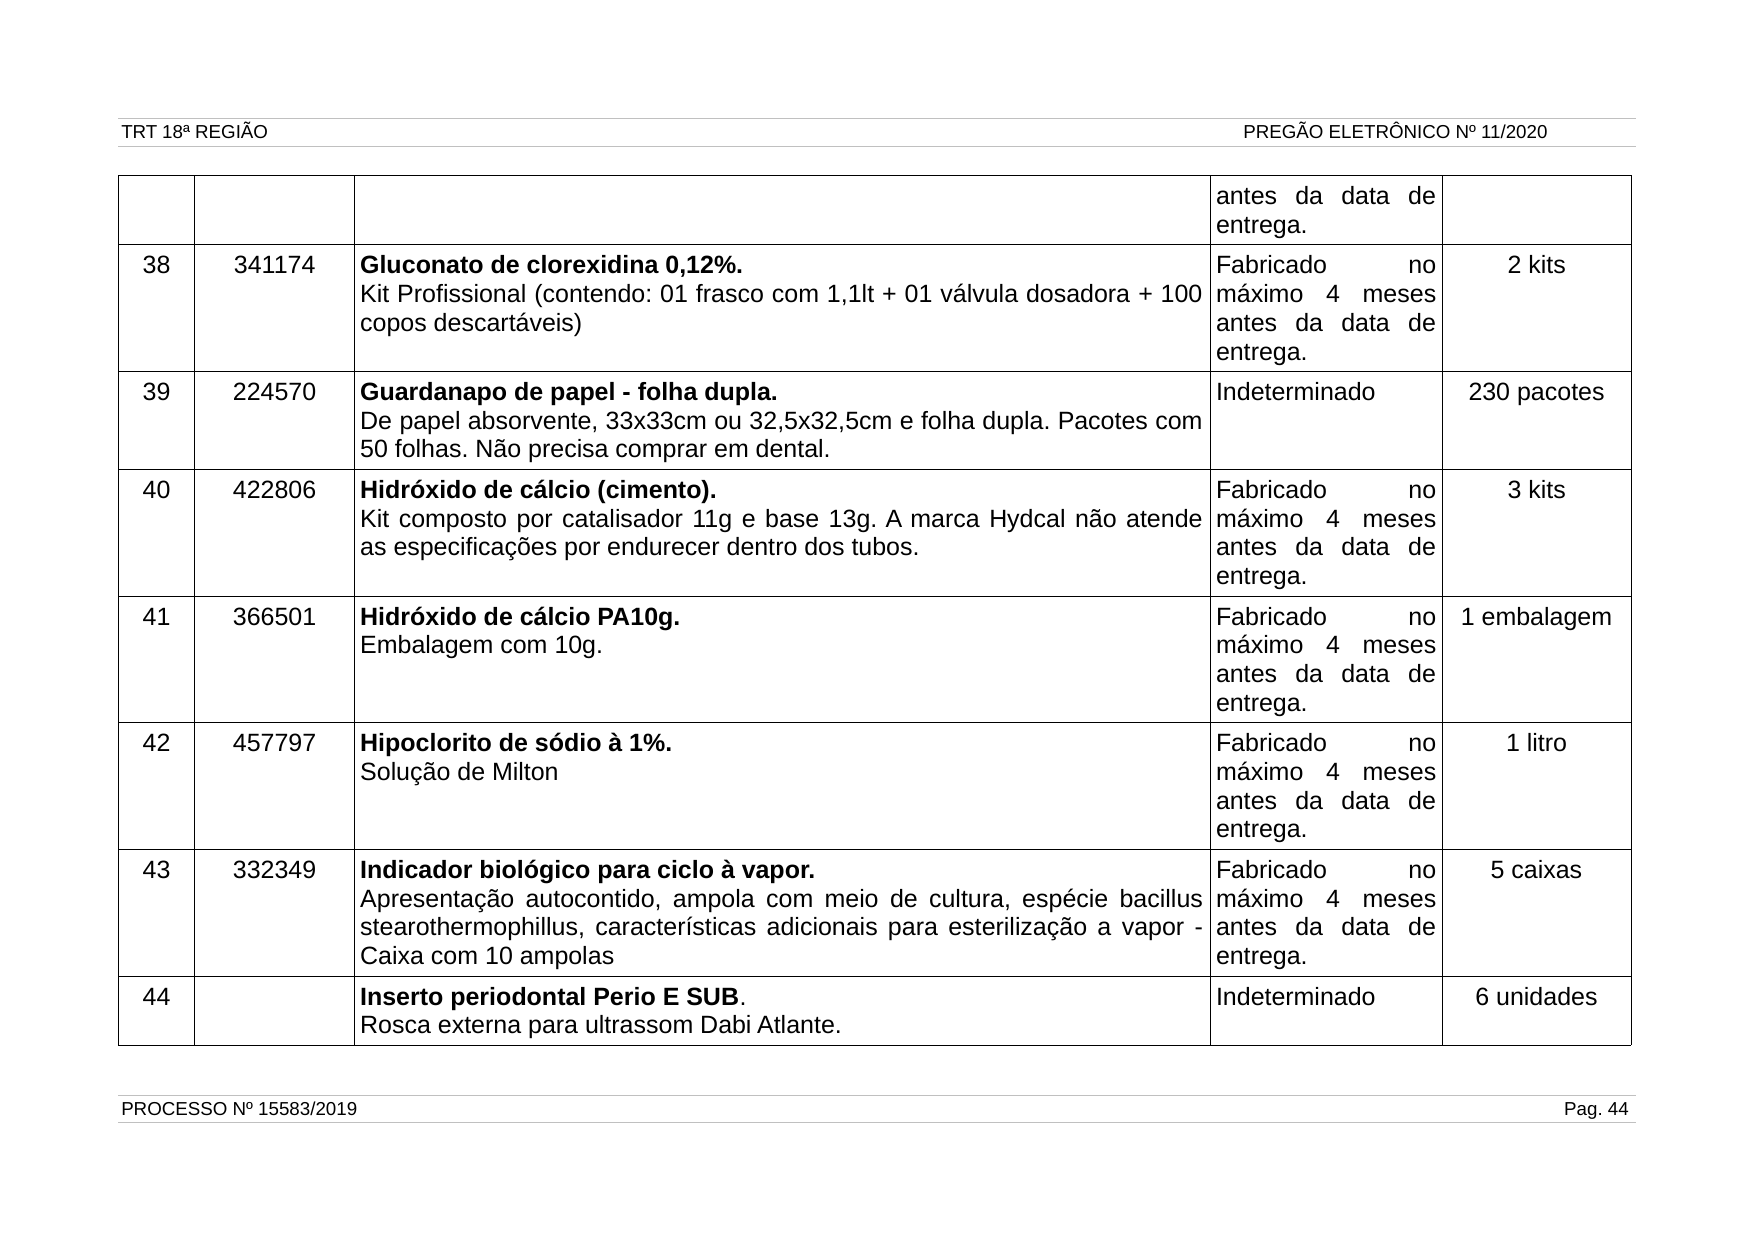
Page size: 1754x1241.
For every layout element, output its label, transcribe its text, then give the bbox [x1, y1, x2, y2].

table_cell 1 litro [1443, 723, 1631, 849]
table_cell Indeterminado [1211, 977, 1442, 1045]
table_cell 332349 [195, 850, 354, 976]
table_cell 366501 [195, 597, 354, 722]
table_cell Fabricado no máximo 4 meses antes da data de entrega. [1211, 723, 1442, 849]
table_cell 44 [119, 977, 194, 1045]
table_cell 341174 [195, 245, 354, 371]
table_cell 1 embalagem [1443, 597, 1631, 722]
table_cell Hidróxido de cálcio PA10g. Embalagem com 10g. [355, 597, 1210, 722]
table_cell 224570 [195, 372, 354, 469]
table_cell Guardanapo de papel - folha dupla. De papel absorvente, 33x33cm ou 32,5x32,5cm e folha dupla. Pacotes com 50 folhas. Não precisa comprar em dental. [355, 372, 1210, 469]
table_cell Fabricado no máximo 4 meses antes da data de entrega. [1211, 245, 1442, 371]
table_cell 38 [119, 245, 194, 371]
table_cell Fabricado no máximo 4 meses antes da data de entrega. [1211, 597, 1442, 722]
table_cell Fabricado no máximo 4 meses antes da data de entrega. [1211, 470, 1442, 596]
table_cell 5 caixas [1443, 850, 1631, 976]
table_cell Indicador biológico para ciclo à vapor. Apresentação autocontido, ampola com meio de cultura, espécie bacillus stearothermophillus, características adicionais para esterilização a vapor - Caixa com 10 ampolas [355, 850, 1210, 976]
table_cell 2 kits [1443, 245, 1631, 371]
table_cell 3 kits [1443, 470, 1631, 596]
table_cell [195, 977, 354, 1045]
table_cell Inserto periodontal Perio E SUB. Rosca externa para ultrassom Dabi Atlante. [355, 977, 1210, 1045]
table_cell 40 [119, 470, 194, 596]
table_cell Indeterminado [1211, 372, 1442, 469]
table_cell 6 unidades [1443, 977, 1631, 1045]
table_cell Gluconato de clorexidina 0,12%. Kit Profissional (contendo: 01 frasco com 1,1lt + 01 válvula dosadora + 100 copos descartáveis) [355, 245, 1210, 371]
table_cell 42 [119, 723, 194, 849]
table_cell [119, 176, 194, 244]
table_cell Fabricado no máximo 4 meses antes da data de entrega. [1211, 850, 1442, 976]
table_cell Hipoclorito de sódio à 1%. Solução de Milton [355, 723, 1210, 849]
table_cell [195, 176, 354, 244]
table_cell 457797 [195, 723, 354, 849]
table_cell 230 pacotes [1443, 372, 1631, 469]
table_cell 41 [119, 597, 194, 722]
table_cell 39 [119, 372, 194, 469]
table_cell 43 [119, 850, 194, 976]
table_cell Hidróxido de cálcio (cimento). Kit composto por catalisador 11g e base 13g. A marca Hydcal não atende as especificações por endurecer dentro dos tubos. [355, 470, 1210, 596]
table_cell [355, 176, 1210, 244]
table_cell antes da data de entrega. [1211, 176, 1442, 244]
table_cell [1443, 176, 1631, 244]
table_cell 422806 [195, 470, 354, 596]
